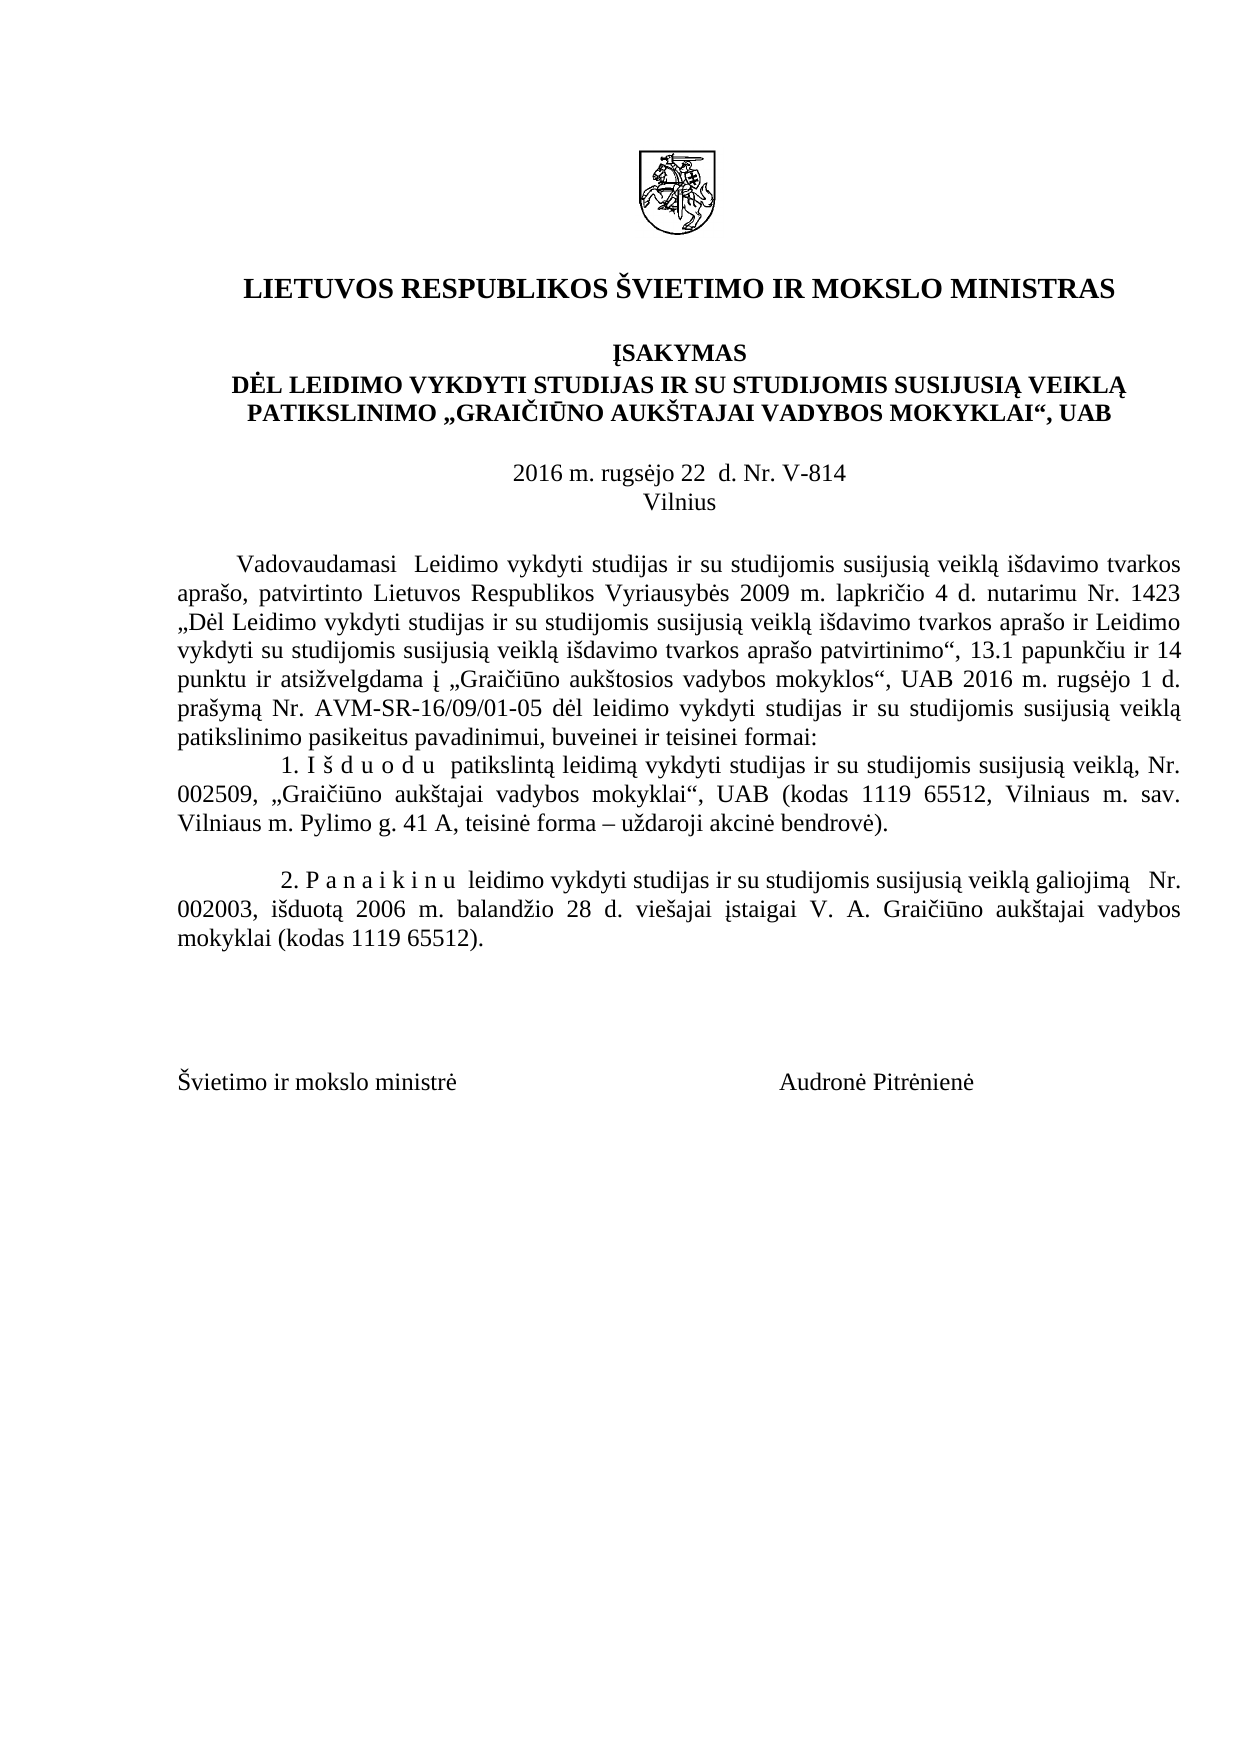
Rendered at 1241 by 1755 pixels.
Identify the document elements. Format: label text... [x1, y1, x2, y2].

text Vilnius [177, 487, 1182, 516]
text Švietimo ir mokslo ministrė Audronė Pitrėnienė [177, 1067, 1182, 1096]
text LIETUVOS RESPUBLIKOS ŠVIETIMO IR MOKSLO MINISTRAS [177, 271, 1182, 305]
text DĖL LEIDIMO VYKDYTI STUDIJAS IR SU STUDIJOMIS SUSIJUSIĄ VEIKLĄ PATIKSLINIMO „GRAIČIŪNO AUKŠTAJAI VADYBOS MOKYKLAI“, UAB [177, 370, 1182, 427]
text ĮSAKYMAS [177, 338, 1182, 367]
text 1. I š d u o d u patikslintą leidimą vykdyti studijas ir su studijomis susijusią veiklą, Nr. 002509, „Graičiūno aukštajai vadybos mokyklai“, UAB (kodas 1119 65512, Vilniaus m. sav. Vilniaus m. Pylimo g. 41 A, teisinė forma – uždaroji akcinė bendrovė). [177, 751, 1182, 837]
text Vadovaudamasi Leidimo vykdyti studijas ir su studijomis susijusią veiklą išdavimo tvarkos aprašo, patvirtinto Lietuvos Respublikos Vyriausybės 2009 m. lapkričio 4 d. nutarimu Nr. 1423 „Dėl Leidimo vykdyti studijas ir su studijomis susijusią veiklą išdavimo tvarkos aprašo ir Leidimo vykdyti su studijomis susijusią veiklą išdavimo tvarkos aprašo patvirtinimo“, 13.1 papunkčiu ir 14 punktu ir atsižvelgdama į „Graičiūno aukštosios vadybos mokyklos“, UAB 2016 m. rugsėjo 1 d. prašymą Nr. AVM-SR-16/09/01-05 dėl leidimo vykdyti studijas ir su studijomis susijusią veiklą patikslinimo pasikeitus pavadinimui, buveinei ir teisinei formai: [177, 549, 1182, 751]
text 2. P a n a i k i n u leidimo vykdyti studijas ir su studijomis susijusią veiklą galiojimą Nr. 002003, išduotą 2006 m. balandžio 28 d. viešajai įstaigai V. A. Graičiūno aukštajai vadybos mokyklai (kodas 1119 65512). [177, 866, 1182, 952]
text 2016 m. rugsėjo 22 d. Nr. V-814 [177, 458, 1182, 487]
